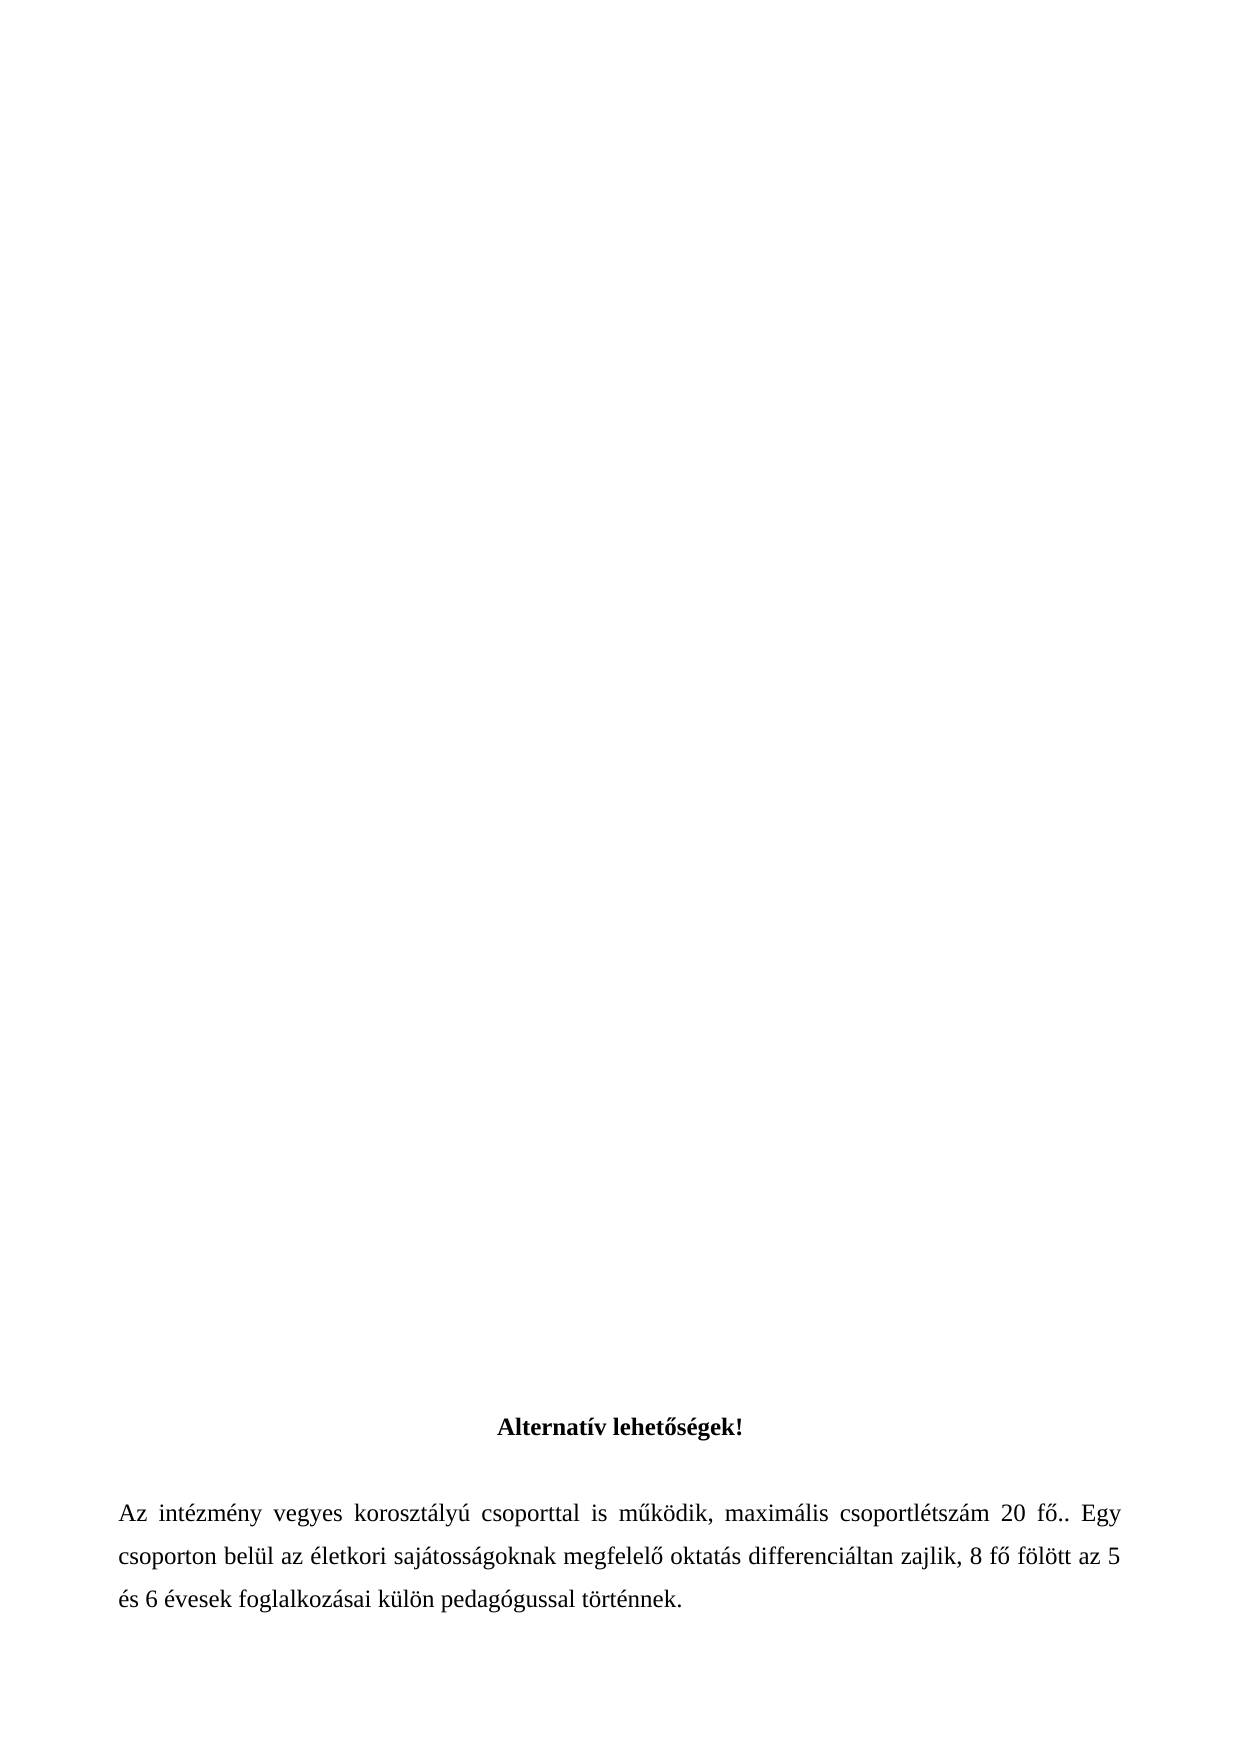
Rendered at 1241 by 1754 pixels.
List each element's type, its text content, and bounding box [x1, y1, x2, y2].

text Az intézmény vegyes korosztályú csoporttal is működik, maximális csoportlétszám 20 fő.. Egy csoporton belül az életkori sajátosságoknak megfelelő oktatás differenciáltan zajlik, 8 fő fölött az 5 és 6 évesek foglalkozásai külön pedagógussal történnek. [118, 1498, 1122, 1613]
text Alternatív lehetőségek! [118, 1412, 1122, 1441]
